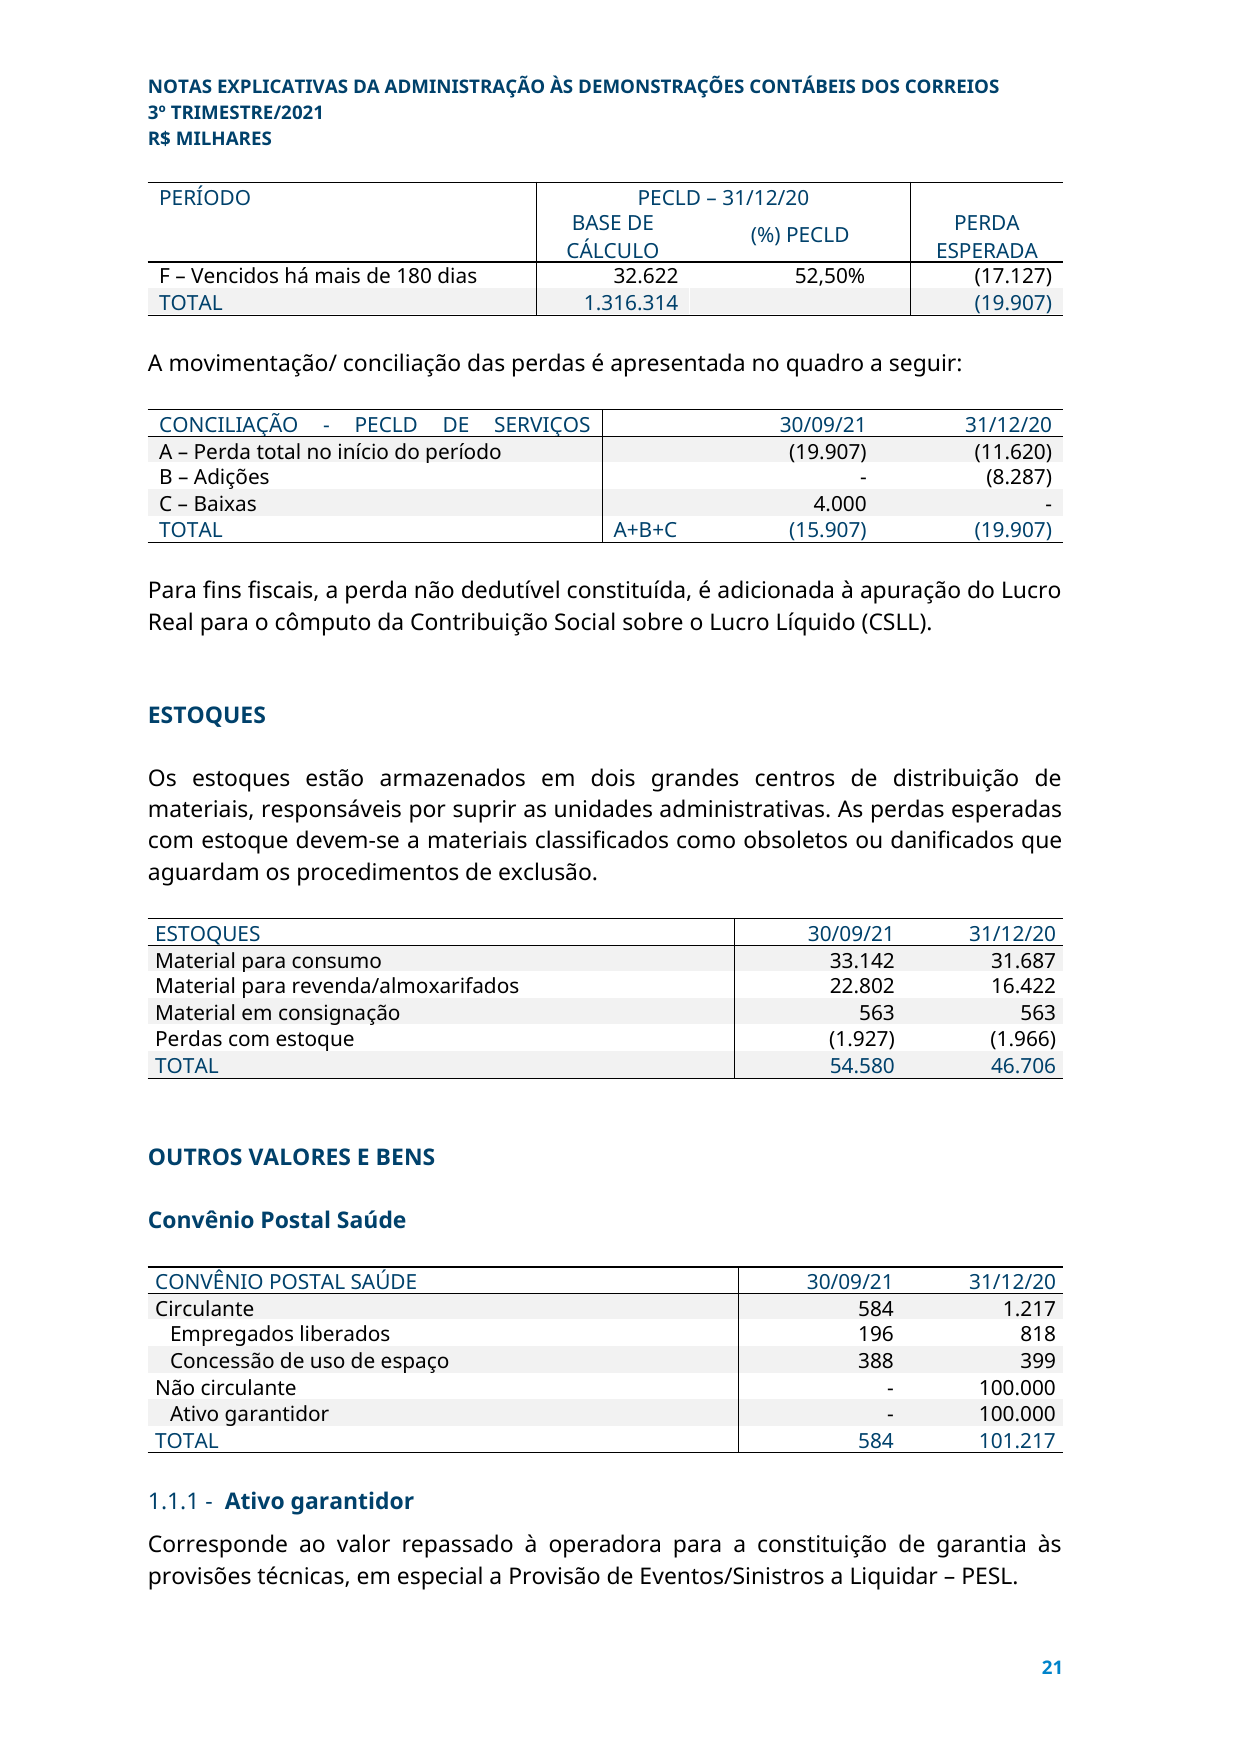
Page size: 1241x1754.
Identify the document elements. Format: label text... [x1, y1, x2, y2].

table_cell [647, 971, 734, 998]
table_cell [650, 1399, 738, 1426]
table_cell [702, 437, 726, 462]
table_cell 52,50% [724, 263, 876, 288]
table_cell Material para consumo [148, 946, 647, 971]
table_cell [690, 208, 724, 261]
table_cell Empregados liberados [148, 1320, 650, 1346]
table_cell Circulante [148, 1294, 650, 1319]
table_cell 33.142 [735, 946, 902, 971]
table_cell 196 [739, 1320, 901, 1346]
table_cell Concessão de uso de espaço [148, 1346, 650, 1373]
table_cell (11.620) [911, 437, 1063, 462]
table_cell - [739, 1373, 901, 1399]
table_header ESTOQUES [148, 919, 647, 945]
table_cell Não circulante [148, 1373, 650, 1399]
subtitle ESTOQUES [148, 699, 266, 731]
table_cell [690, 263, 724, 288]
table_cell Material em consignação [148, 998, 647, 1024]
table_header CONCILIAÇÃO - PECLD DE SERVIÇOS FATURADOS [148, 410, 602, 436]
table_cell (1.966) [902, 1025, 1063, 1051]
table_header PECLD – 31/12/20 [537, 183, 910, 208]
table_cell [878, 489, 911, 516]
table_cell [702, 463, 726, 489]
table_cell 46.706 [902, 1051, 1063, 1078]
table_cell [647, 1051, 734, 1078]
table_cell [650, 1294, 738, 1319]
table_cell Material para revenda/almoxarifados [148, 971, 647, 998]
table_cell TOTAL [148, 1051, 647, 1078]
table_header [878, 410, 911, 436]
table_header 30/09/21 [735, 919, 902, 945]
table_cell PERDA ESPERADA [911, 208, 1063, 261]
table_cell 584 [739, 1294, 901, 1319]
table_cell F – Vencidos há mais de 180 dias [148, 263, 536, 288]
table_cell [647, 998, 734, 1024]
table_cell (15.907) [726, 516, 878, 542]
table_cell (%) PECLD [724, 208, 876, 261]
table_cell [650, 1373, 738, 1399]
subtitle OUTROS VALORES E BENS [148, 1141, 435, 1172]
table_cell 31.687 [902, 946, 1063, 971]
table_cell C – Baixas [148, 489, 602, 516]
table_cell - [739, 1399, 901, 1426]
table_header 31/12/20 [901, 1268, 1063, 1293]
subtitle Convênio Postal Saúde [148, 1204, 407, 1235]
table_cell TOTAL [148, 1426, 650, 1452]
table_header [702, 410, 726, 436]
table_header [603, 410, 702, 436]
table_cell 563 [902, 998, 1063, 1024]
table_cell [647, 946, 734, 971]
text A movimentação/ conciliação das perdas é apresentada no quadro a seguir: [148, 347, 1063, 378]
table_cell 399 [901, 1346, 1063, 1373]
table_cell 1.316.314 [537, 288, 689, 314]
table_cell TOTAL [148, 288, 536, 314]
table_cell BASE DE CÁLCULO [537, 208, 689, 261]
table_header [647, 919, 734, 945]
table_cell [650, 1426, 738, 1452]
table_header PERÍODO [148, 183, 536, 208]
table_cell A+B+C [603, 516, 702, 542]
table_cell 388 [739, 1346, 901, 1373]
table_header 31/12/20 [911, 410, 1063, 436]
table_cell 32.622 [537, 263, 689, 288]
table_cell [603, 437, 702, 462]
table_cell 1.217 [901, 1294, 1063, 1319]
table_header CONVÊNIO POSTAL SAÚDE [148, 1268, 650, 1293]
table_cell [724, 288, 876, 314]
table_cell 16.422 [902, 971, 1063, 998]
table_cell (8.287) [911, 463, 1063, 489]
table_cell 584 [739, 1426, 901, 1452]
text Corresponde ao valor repassado à operadora para a constituição de garantia às provisões técnicas, em especial a Provisão de Eventos/Sinistros a Liquidar – PESL. [148, 1528, 1063, 1591]
table_cell [647, 1025, 734, 1051]
table_header 31/12/20 [902, 919, 1063, 945]
table_cell 100.000 [901, 1399, 1063, 1426]
table_cell Ativo garantidor [148, 1399, 650, 1426]
table_cell (1.927) [735, 1025, 902, 1051]
table_cell - [911, 489, 1063, 516]
table_cell (19.907) [911, 288, 1063, 314]
table_cell [603, 489, 702, 516]
table_cell 100.000 [901, 1373, 1063, 1399]
table_cell 563 [735, 998, 902, 1024]
table_cell [650, 1346, 738, 1373]
table_cell (17.127) [911, 263, 1063, 288]
table_cell [702, 516, 726, 542]
text Os estoques estão armazenados em dois grandes centros de distribuição de materiais, responsáveis por suprir as unidades administrativas. As perdas esperadas com estoque devem-se a materiais classificados como obsoletos ou danificados que aguardam os procedimentos de exclusão. [148, 762, 1063, 887]
table_cell 54.580 [735, 1051, 902, 1078]
table_header 30/09/21 [739, 1268, 901, 1293]
table_header [911, 183, 1063, 208]
table_cell TOTAL [148, 516, 602, 542]
table_header [650, 1268, 738, 1293]
table_header 30/09/21 [726, 410, 878, 436]
table_cell (19.907) [726, 437, 878, 462]
table_cell [878, 516, 911, 542]
table_cell [876, 288, 910, 314]
table_cell A – Perda total no início do período [148, 437, 602, 462]
table_cell [650, 1320, 738, 1346]
table_cell - [726, 463, 878, 489]
text Para fins fiscais, a perda não dedutível constituída, é adicionada à apuração do Lucro Real para o cômputo da Contribuição Social sobre o Lucro Líquido (CSLL). [148, 574, 1063, 637]
table_cell 101.217 [901, 1426, 1063, 1452]
table_cell [603, 463, 702, 489]
table_cell B – Adições [148, 463, 602, 489]
table_cell 4.000 [726, 489, 878, 516]
subtitle Ativo garantidor [148, 1484, 1063, 1516]
table_cell [876, 208, 910, 261]
table_cell Perdas com estoque [148, 1025, 647, 1051]
table_cell [878, 463, 911, 489]
table_cell [690, 288, 724, 314]
table_cell [148, 208, 536, 261]
table_cell 818 [901, 1320, 1063, 1346]
table_cell [876, 263, 910, 288]
table_cell [878, 437, 911, 462]
table_cell [702, 489, 726, 516]
table_cell 22.802 [735, 971, 902, 998]
table_cell (19.907) [911, 516, 1063, 542]
